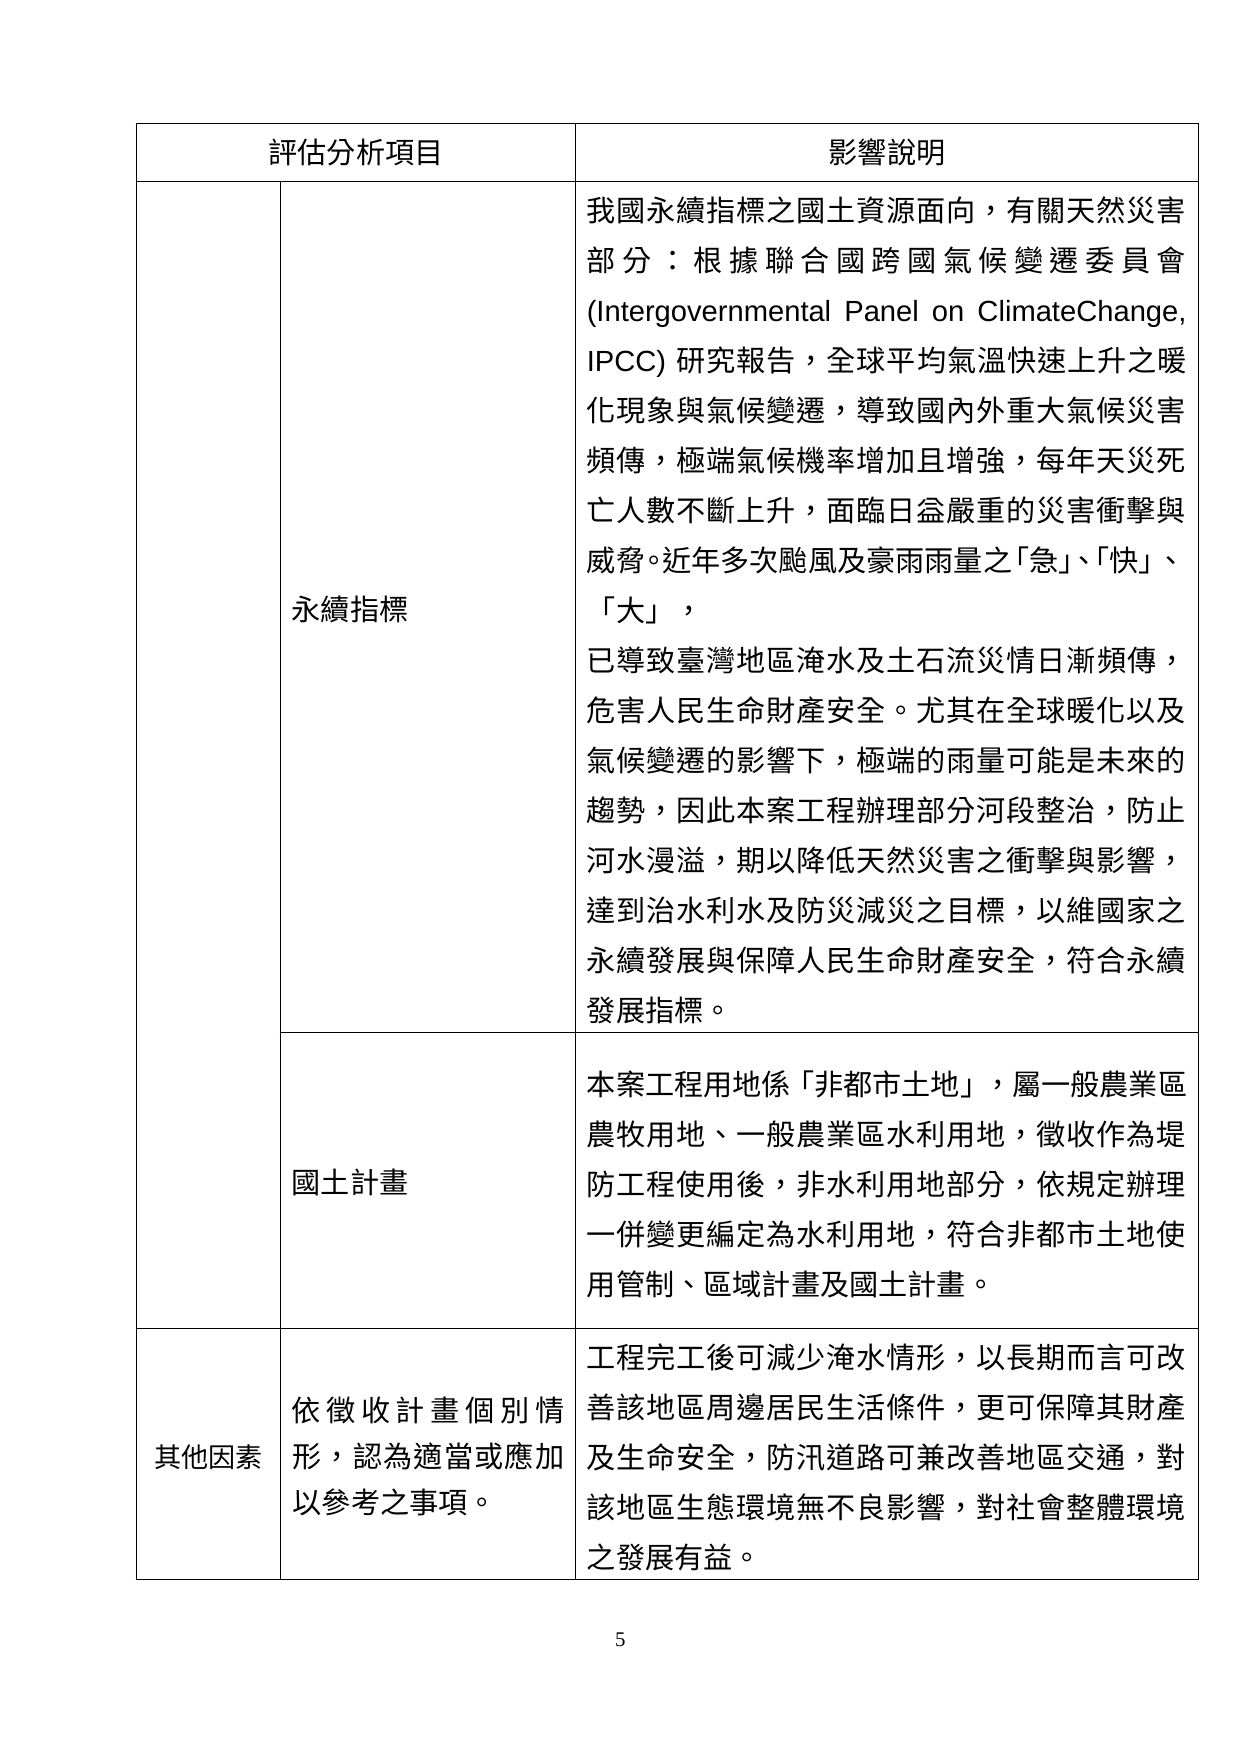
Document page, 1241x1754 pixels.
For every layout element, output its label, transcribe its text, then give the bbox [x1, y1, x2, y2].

table_header 影響說明 [576, 124, 1198, 181]
table_cell [137, 182, 280, 1327]
table_cell 我國永續指標之國土資源面向，有關天然災害部分：根據聯合國跨國氣候變遷委員會(Intergovernmental Panel on ClimateChange, IPCC) 研究報告，全球平均氣溫快速上升之暖化現象與氣候變遷，導致國內外重大氣候災害頻傳，極端氣候機率增加且增強，每年天災死亡人數不斷上升，面臨日益嚴重的災害衝擊與威脅。近年多次颱風及豪雨雨量之「急」、「快」、「大」， 已導致臺灣地區淹水及土石流災情日漸頻傳，危害人民生命財產安全。尤其在全球暖化以及氣候變遷的影響下，極端的雨量可能是未來的趨勢，因此本案工程辦理部分河段整治，防止河水漫溢，期以降低天然災害之衝擊與影響，達到治水利水及防災減災之目標，以維國家之永續發展與保障人民生命財產安全，符合永續發展指標。 [576, 182, 1198, 1032]
table_cell 國土計畫 [281, 1033, 575, 1327]
table_cell 永續指標 [281, 182, 575, 1032]
table_cell 其他因素 [137, 1329, 280, 1578]
table_cell 依徵收計畫個別情形，認為適當或應加以參考之事項。 [281, 1329, 575, 1578]
table_header 評估分析項目 [137, 124, 575, 181]
table_cell 工程完工後可減少淹水情形，以長期而言可改善該地區周邊居民生活條件，更可保障其財產及生命安全，防汛道路可兼改善地區交通，對該地區生態環境無不良影響，對社會整體環境之發展有益。 [576, 1329, 1198, 1578]
table_cell 本案工程用地係「非都市土地」，屬一般農業區農牧用地、一般農業區水利用地，徵收作為堤防工程使用後，非水利用地部分，依規定辦理一併變更編定為水利用地，符合非都市土地使用管制、區域計畫及國土計畫。 [576, 1033, 1198, 1327]
